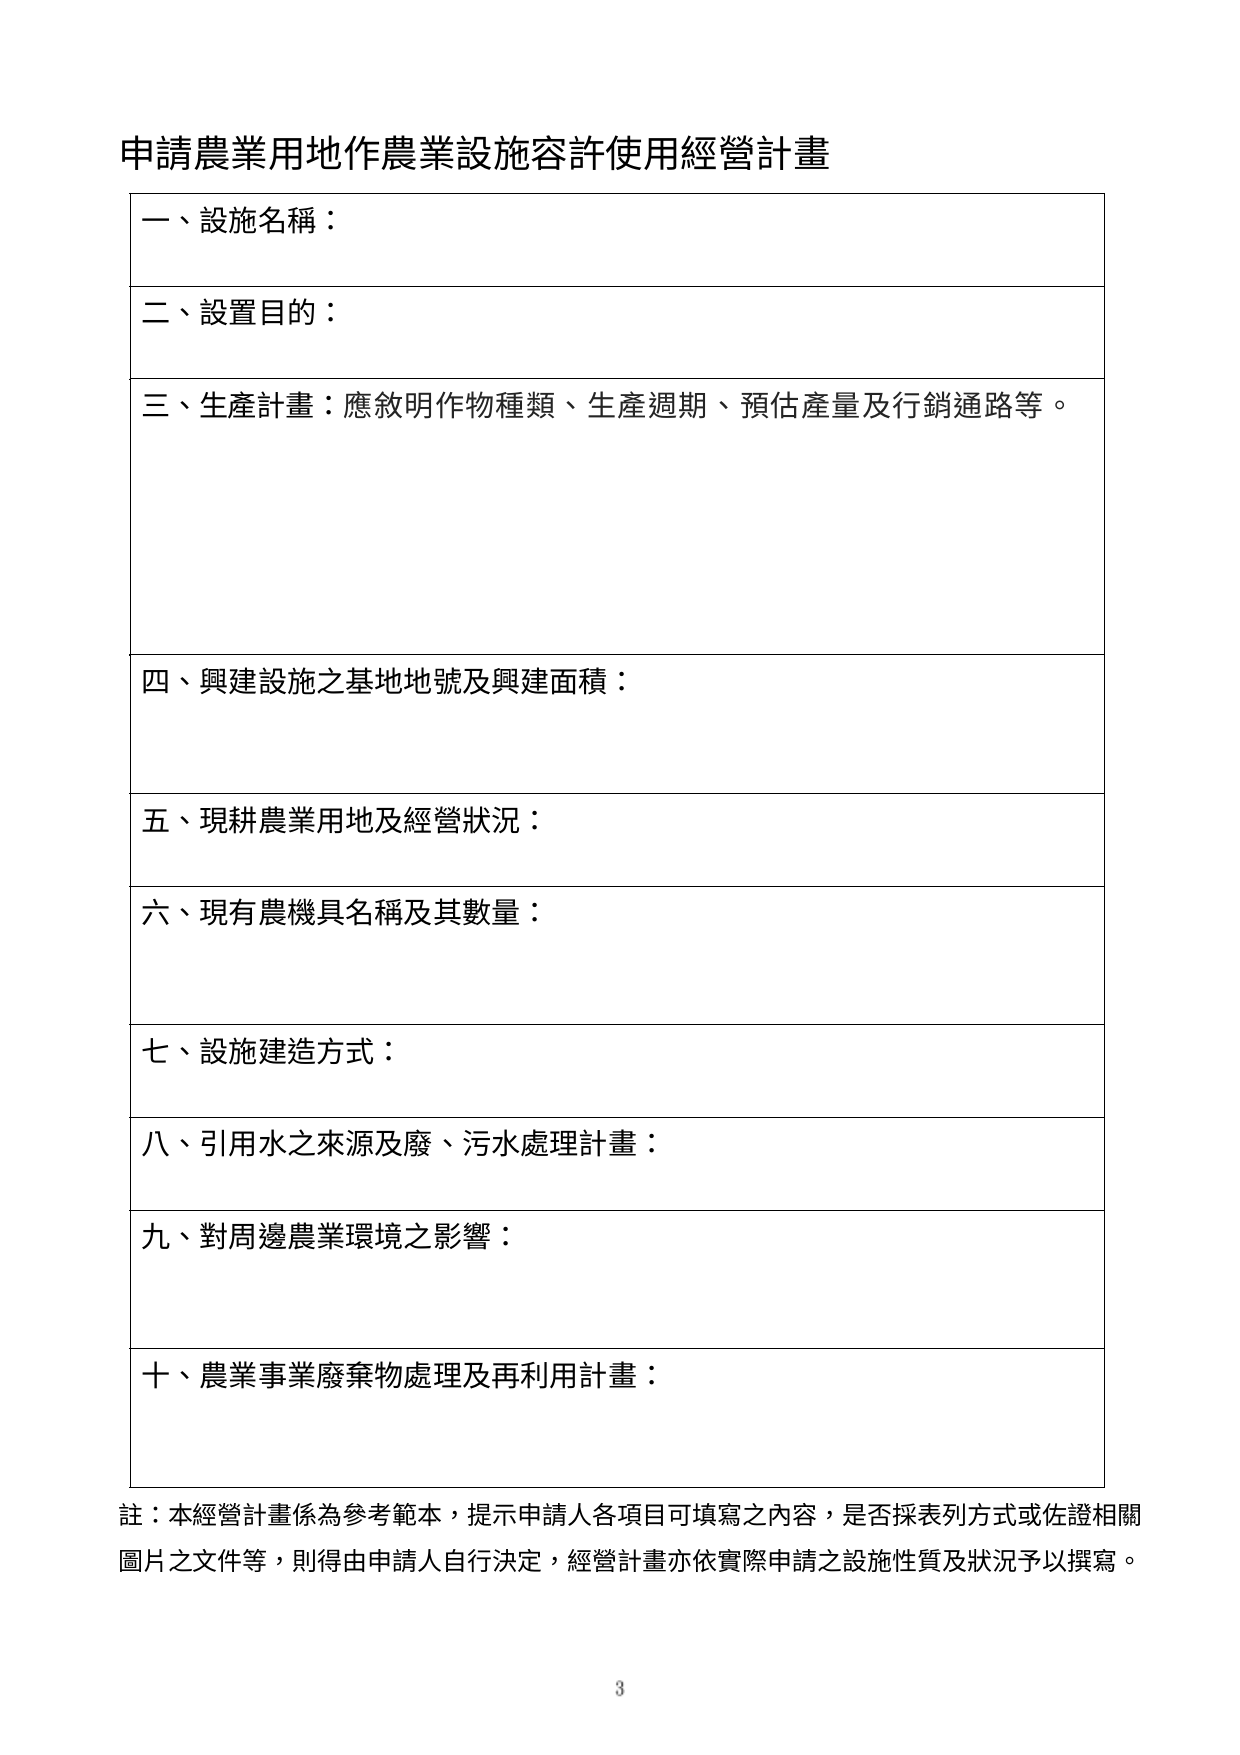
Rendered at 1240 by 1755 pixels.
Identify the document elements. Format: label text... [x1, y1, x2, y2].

table_cell 九、對周邊農業環境之影響： [131, 1211, 1104, 1348]
table_cell 五、現耕農業用地及經營狀況： [131, 794, 1104, 886]
table_cell 十、農業事業廢棄物處理及再利用計畫： [131, 1349, 1104, 1487]
table_header 一、設施名稱： [131, 194, 1104, 286]
text 註：本經營計畫係為參考範本，提示申請人各項目可填寫之內容，是否採表列方式或佐證相關圖片之文件等，則得由申請人自行決定，經營計畫亦依實際申請之設施性質及狀況予以撰寫。 [118, 1488, 1143, 1579]
table_cell 四、興建設施之基地地號及興建面積： [131, 655, 1104, 793]
table_cell 七、設施建造方式： [131, 1025, 1104, 1117]
table_cell 八、引用水之來源及廢、污水處理計畫： [131, 1118, 1104, 1209]
text 申請農業用地作農業設施容許使用經營計畫 [118, 129, 1143, 176]
table_cell 三、生產計畫：應敘明作物種類、生產週期、預估產量及行銷通路等。 [131, 379, 1104, 654]
table_cell 二、設置目的： [131, 287, 1104, 378]
table_cell 六、現有農機具名稱及其數量： [131, 887, 1104, 1024]
